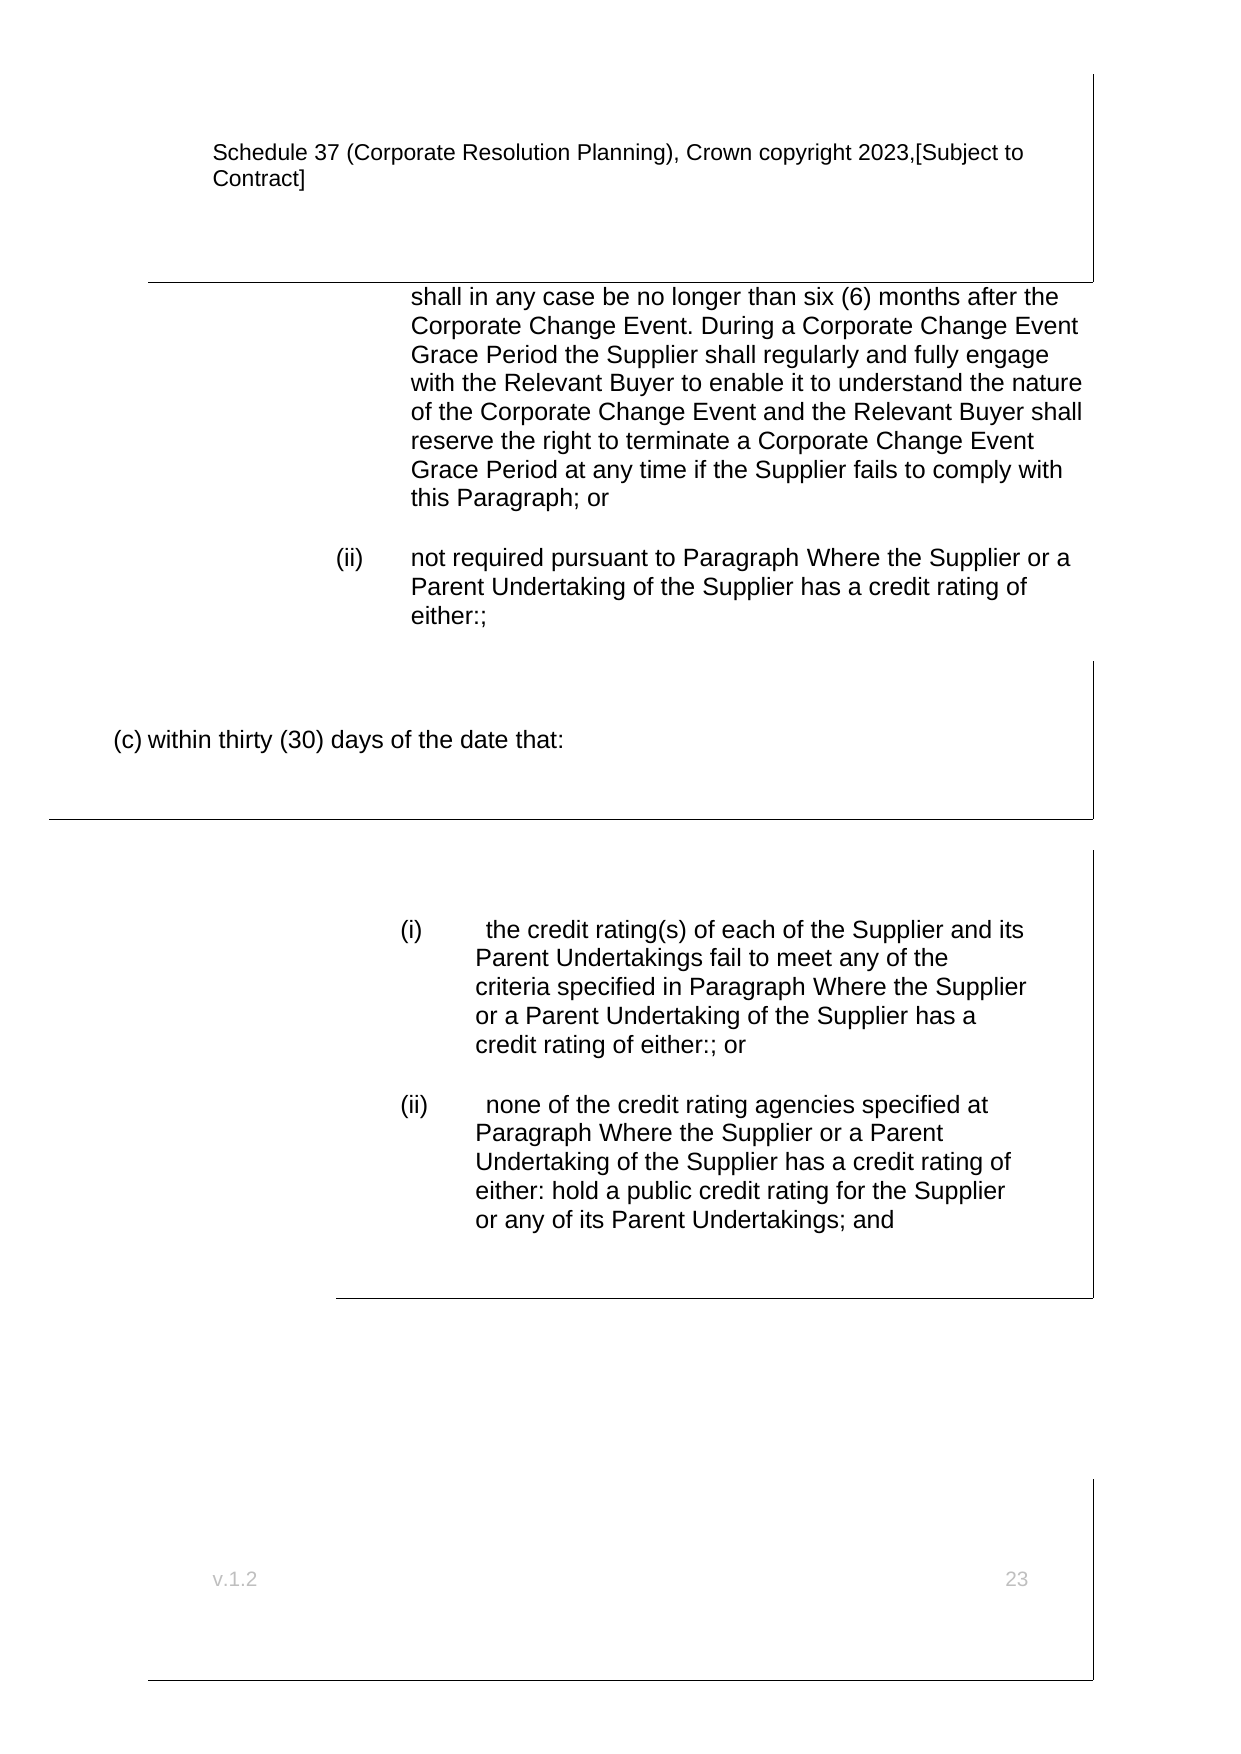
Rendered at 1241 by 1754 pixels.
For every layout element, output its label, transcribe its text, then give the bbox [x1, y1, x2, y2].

list not required pursuant to Paragraph 3.10; [336, 543, 1093, 629]
list none of the credit rating agencies specified at Paragraph 3.10 hold a public credit rating for the Supplier or any of its Parent Undertakings; and [336, 1025, 1093, 1298]
list shall in any case be no longer than six (6) months after the Corporate Change Event. During a Corporate Change Event Grace Period the Supplier shall regularly and fully engage with the Relevant Buyer to enable it to understand the nature of the Corporate Change Event and the Relevant Buyer shall reserve the right to terminate a Corporate Change Event Grace Period at any time if the Supplier fails to comply with this Paragraph; or [336, 282, 1093, 512]
list within thirty (30) days of the date that: [48, 661, 1093, 819]
list the credit rating(s) of each of the Supplier and its Parent Undertakings fail to meet any of the criteria specified in Paragraph 3.10; or [336, 850, 1093, 1025]
